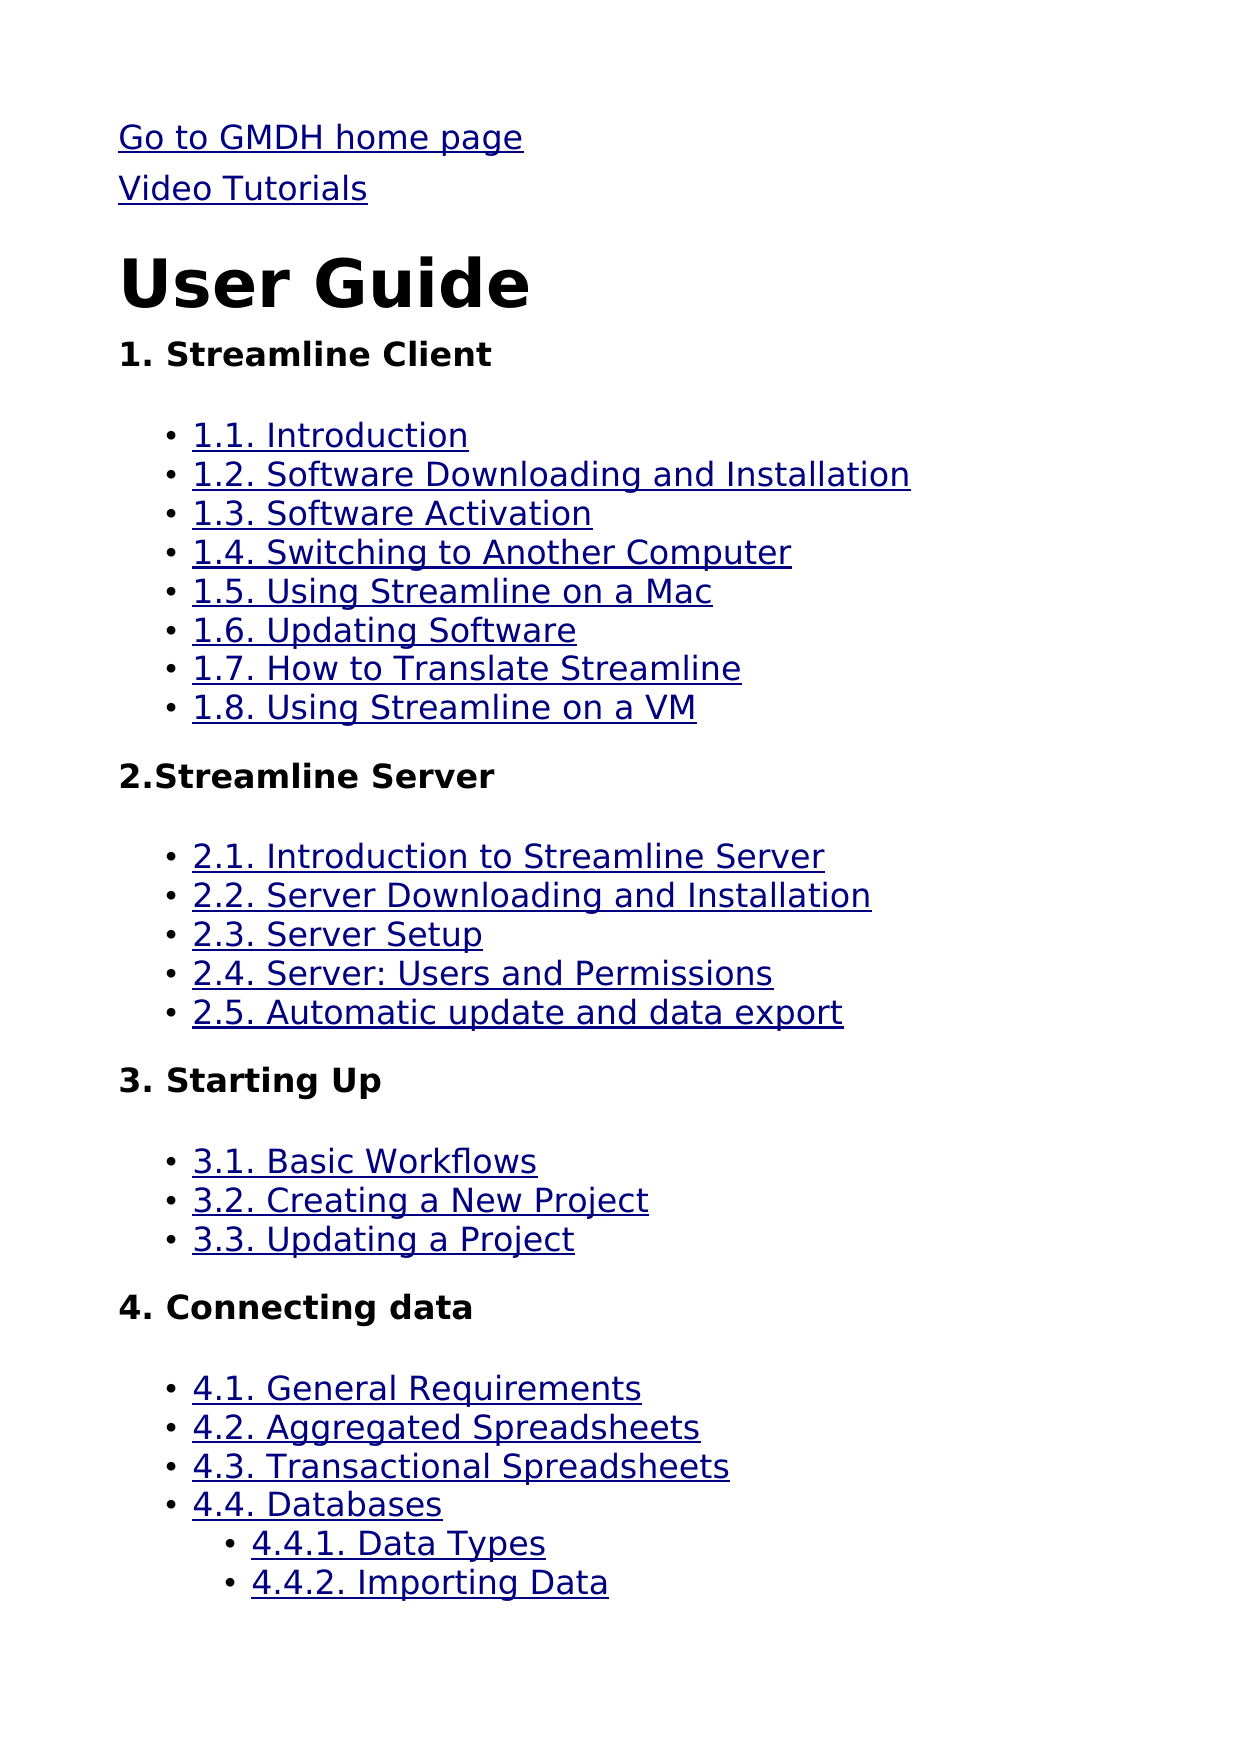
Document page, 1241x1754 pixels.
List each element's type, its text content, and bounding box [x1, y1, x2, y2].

text 1. Streamline Client [118, 336, 1122, 375]
text 2.Streamline Server [118, 757, 1122, 796]
list 4.4. Databases [177, 1486, 1122, 1525]
list 2.4. Server: Users and Permissions [177, 954, 1122, 993]
list 4.4.1. Data Types [236, 1525, 1122, 1564]
text 3. Starting Up [118, 1062, 1122, 1101]
list 1.1. Introduction [177, 417, 1122, 456]
list 2.3. Server Setup [177, 916, 1122, 954]
subtitle User Guide [118, 246, 1122, 323]
list 2.2. Server Downloading and Installation [177, 877, 1122, 916]
list 1.4. Switching to Another Computer [177, 533, 1122, 572]
list 3.3. Updating a Project [177, 1220, 1122, 1259]
list 1.7. How to Translate Streamline [177, 650, 1122, 689]
list 1.3. Software Activation [177, 494, 1122, 533]
list 1.6. Updating Software [177, 611, 1122, 650]
list 4.2. Aggregated Spreadsheets [177, 1408, 1122, 1447]
list 3.1. Basic Workflows [177, 1142, 1122, 1181]
list 1.8. Using Streamline on a VM [177, 689, 1122, 728]
text Video Tutorials [118, 169, 1122, 208]
list 1.2. Software Downloading and Installation [177, 456, 1122, 494]
list 2.5. Automatic update and data export [177, 993, 1122, 1032]
list 4.3. Transactional Spreadsheets [177, 1447, 1122, 1486]
text 4. Connecting data [118, 1288, 1122, 1327]
text Go to GMDH home page [118, 118, 1122, 157]
list 1.5. Using Streamline on a Mac [177, 572, 1122, 611]
list 3.2. Creating a New Project [177, 1181, 1122, 1220]
list 2.1. Introduction to Streamline Server [177, 838, 1122, 877]
list 4.1. General Requirements [177, 1369, 1122, 1408]
list 4.4.2. Importing Data [236, 1564, 1122, 1602]
